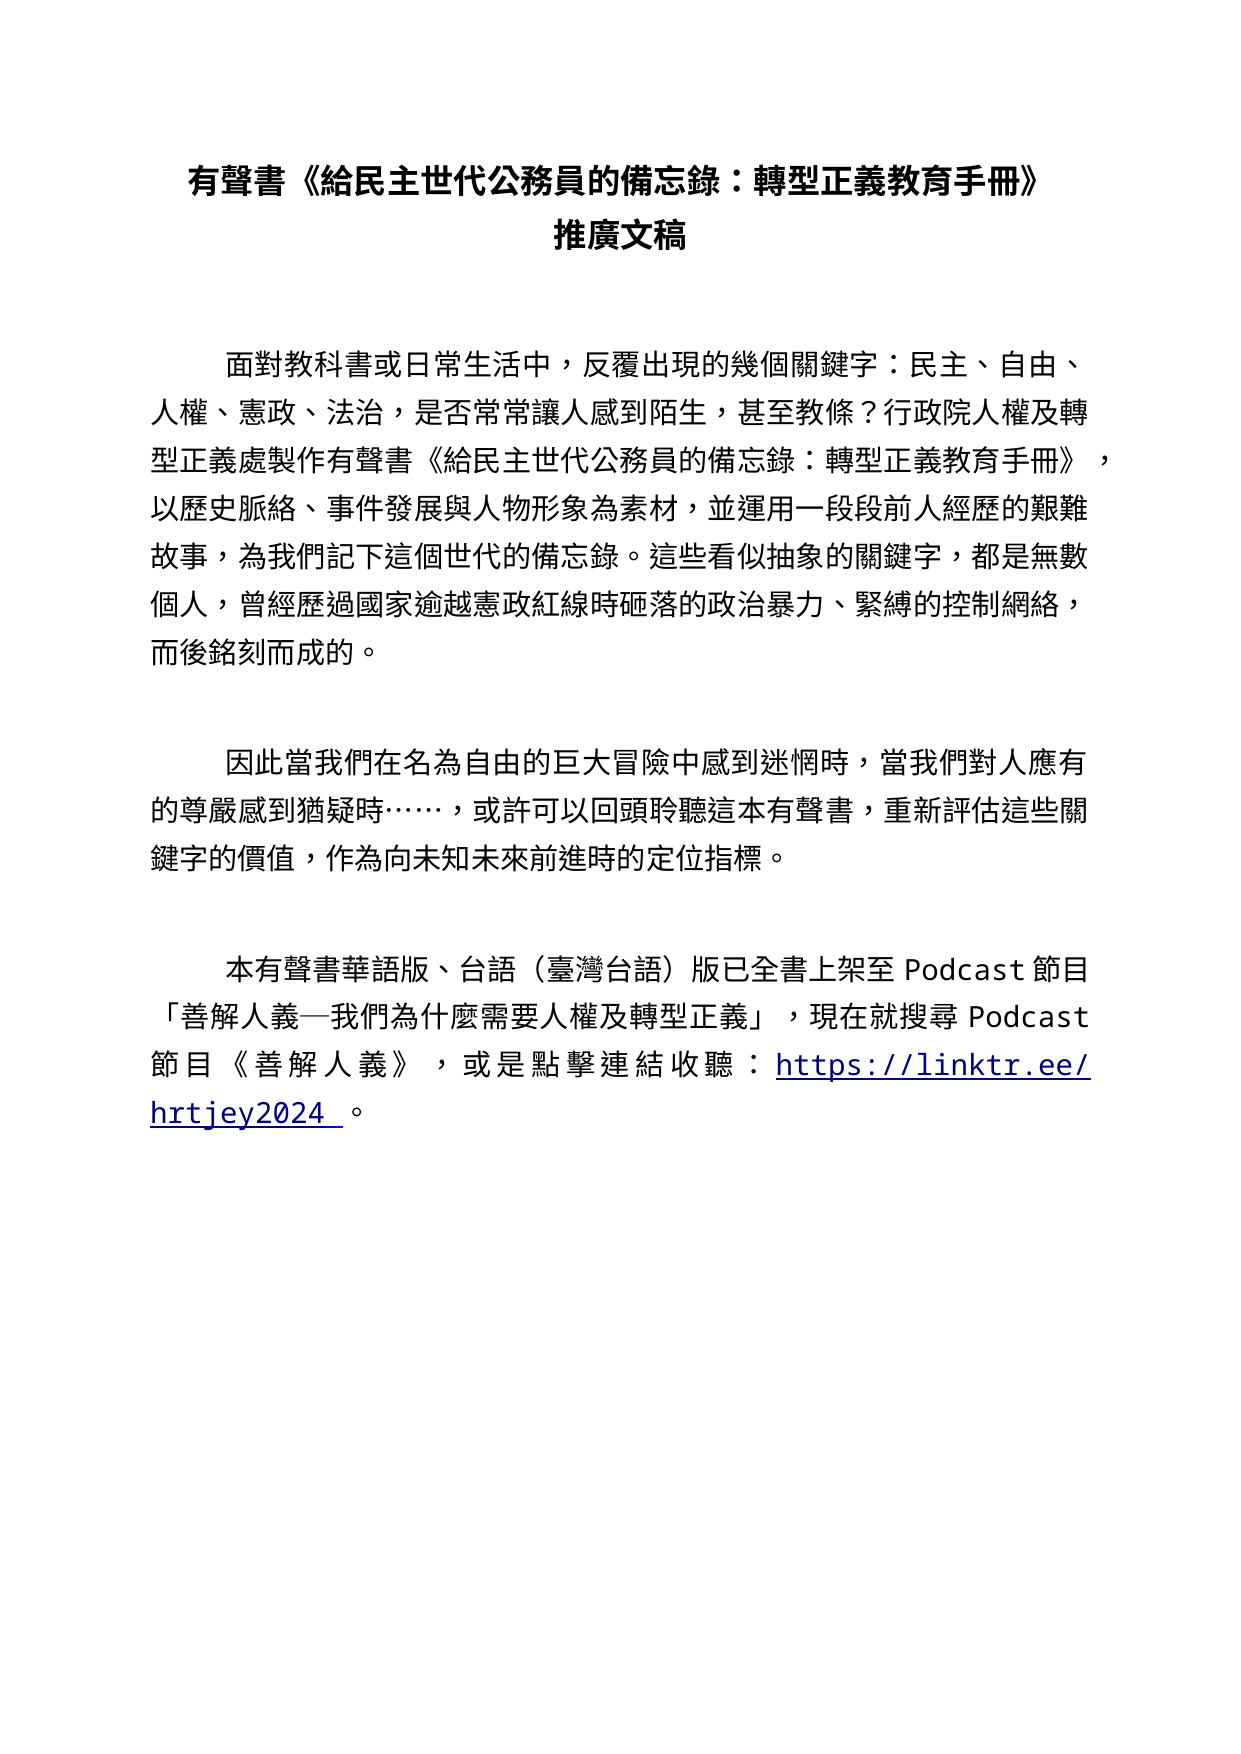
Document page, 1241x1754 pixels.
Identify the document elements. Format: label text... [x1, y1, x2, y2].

text 因此當我們在名為自由的巨大冒險中感到迷惘時，當我們對人應有的尊嚴感到猶疑時……，或許可以回頭聆聽這本有聲書，重新評估這些關鍵字的價值，作為向未知未來前進時的定位指標。 [150, 735, 1090, 879]
text 面對教科書或日常生活中，反覆出現的幾個關鍵字：民主、自由、人權、憲政、法治，是否常常讓人感到陌生，甚至教條？行政院人權及轉型正義處製作有聲書《給民主世代公務員的備忘錄：轉型正義教育手冊》，以歷史脈絡、事件發展與人物形象為素材，並運用一段段前人經歷的艱難故事，為我們記下這個世代的備忘錄。這些看似抽象的關鍵字，都是無數個人，曾經歷過國家逾越憲政紅線時砸落的政治暴力、緊縛的控制網絡，而後銘刻而成的。 [150, 337, 1090, 673]
text 有聲書《給民主世代公務員的備忘錄：轉型正義教育手冊》 [150, 150, 1090, 204]
text 推廣文稿 [150, 204, 1090, 258]
text 本有聲書華語版、台語（臺灣台語）版已全書上架至Podcast節目「善解人義─我們為什麼需要人權及轉型正義」，現在就搜尋Podcast節目《善解人義》，或是點擊連結收聽：https://linktr.ee/hrtjey2024 。 [150, 942, 1090, 1133]
